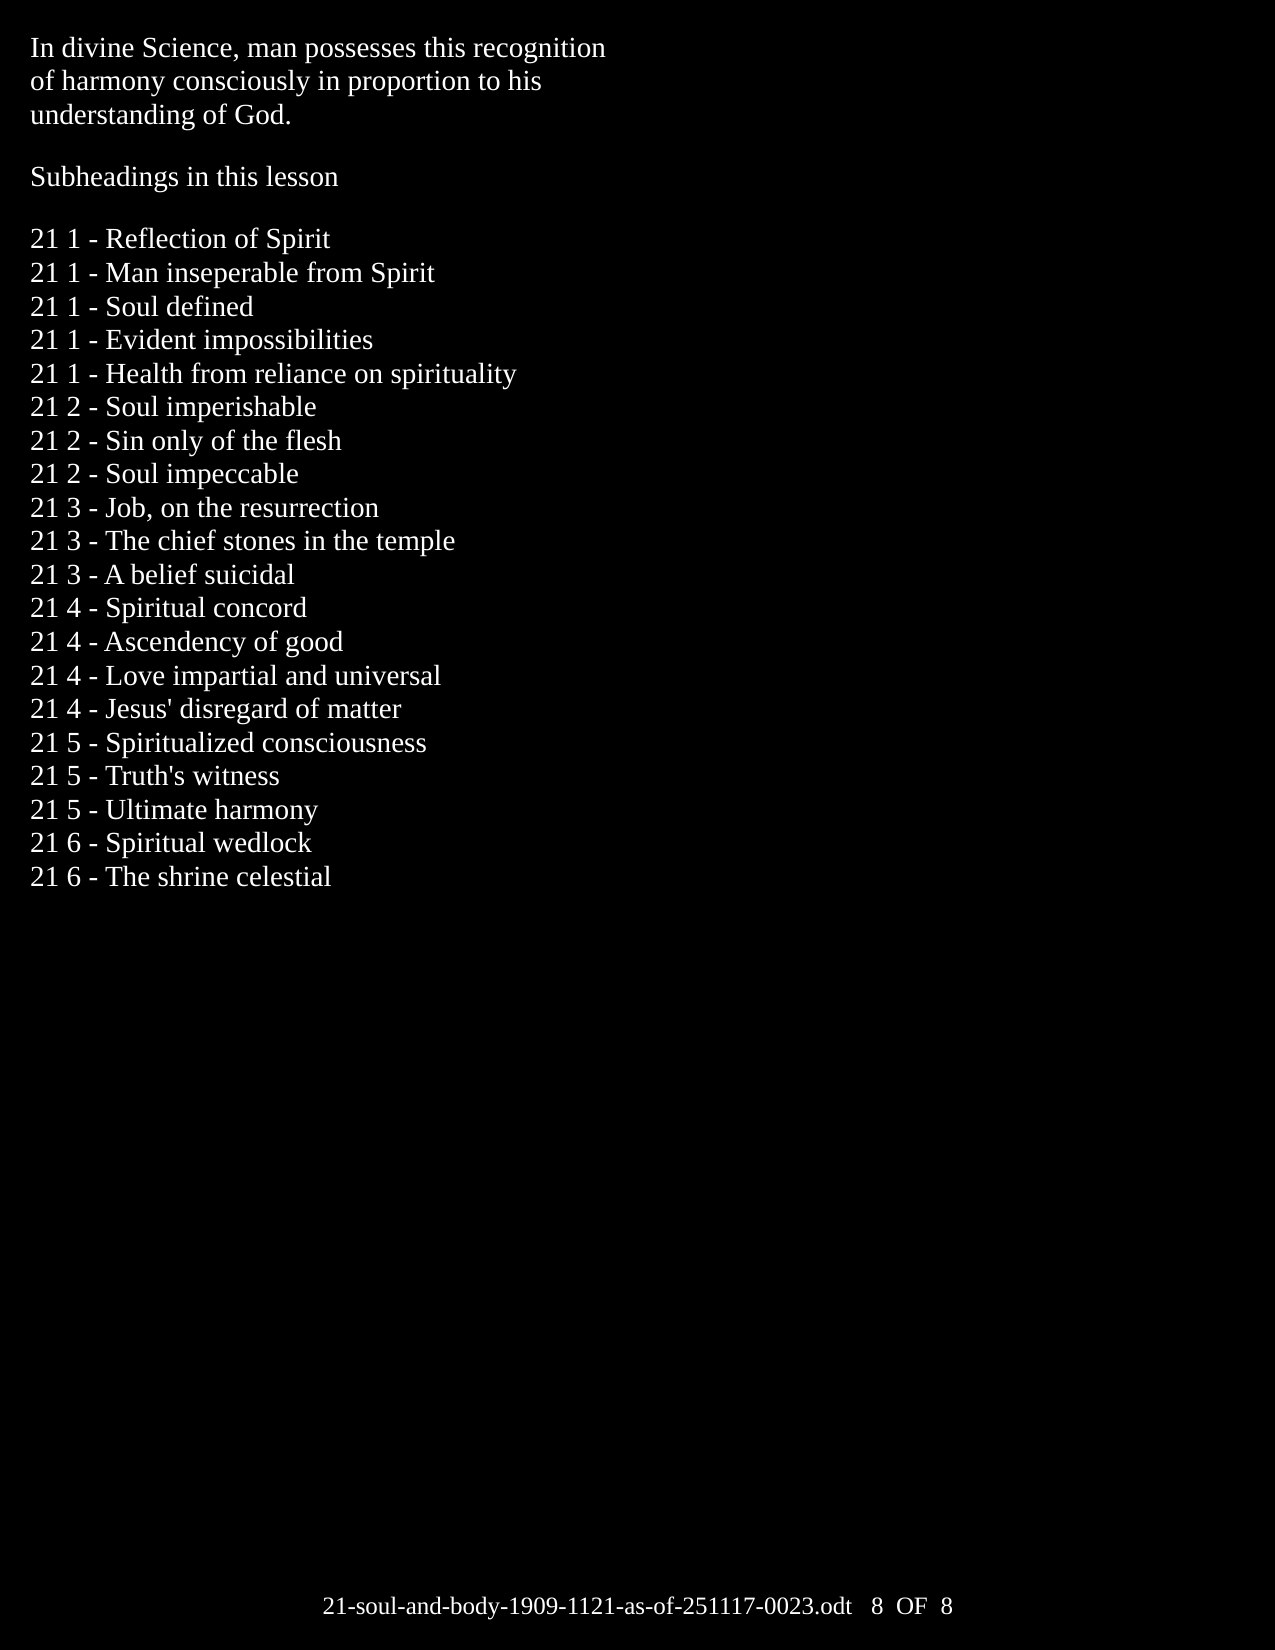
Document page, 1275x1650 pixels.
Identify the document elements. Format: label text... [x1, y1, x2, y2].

text II Corinthians 5:1,6,8,16 1 For we know that if our earthly house of this tabernacle were dissolved, we have a building of God, an house not made with hands, eternal in the heavens. 6 Therefore we are always confident, knowing that, whilst we are at home in the body, we are absent from the Lord: 8 We are confident, I say, and willing rather to be absent from the body, and to be present with the Lord. 16 Wherefore henceforth know we no man after the flesh: yea, though we have known Christ after the flesh, yet now henceforth know we him no more. *** Revelation 21:2-4,23 2 And I John saw the holy city, new Jerusalem, coming down from God out of heaven, prepared as a bride adorned for her husband. 3 And I heard a great voice out of heaven saying, Behold, the tabernacle of God is with men, and he will dwell with them, and they shall be his people, and God himself shall be with them, and be their God. 4 And God shall wipe away all tears from their eyes; and there shall be no more death, neither sorrow, nor crying, neither shall there be any more pain: for the former things are passed away. 23 And the city had no need of the sun, neither of the moon, to shine in it: for the glory of God did lighten it, and the Lamb is the light thereof. 582:14 Chapter 17: Glossary (BRIDE) BRIDE. Purity and innocence, conceiving man in the idea of God; a sense of Soul, which has spiritual bliss and enjoys but cannot suffer. ooo1 Chapter 16: The Apocalypse - 574:25 (Spiritual wedlock) Think of this, dear reader, for it will lift the sackcloth from your eyes, and you will behold the soft-winged dove descending upon you. The very circumstance, which your suffering sense deems wrathful and afflictive, Love can make an angel entertained unawares. Then thought gently whispers: "Come hither! Arise from your false consciousness into the true sense of Love, and behold the Lamb's wife, - Love wedded to its own spiritual idea." Then cometh the marriage feast, for this revelation will destroy forever the physical plagues imposed by material sense. ooo1 Chapter 16: The Apocalypse - 576:8-25 (The shrine celestial) In Revelation xxi. 22, further describing this holy city, the beloved Disciple writes: - And I saw no temple therein: for the Lord God Almighty and the Lamb are the temple of it. There was no temple, - that is, no material structure in which to worship God, for He must be worshipped in spirit and in love. The word temple also means body. The Revelator was familiar with Jesus' use of this word, as when Jesus spoke of his material body as the temple to be temporarily rebuilt (John ii. 21). What further indication need we of the real man's incorporeality than this, that John saw heaven and earth with "no temple [body] therein"? This kingdom of God "is within you," - is within reach of man's consciousness here, and the spiritual idea reveals it. In divine Science, man possesses this recognition of harmony consciously in proportion to his understanding of God. Subheadings in this lesson 21 1 - Reflection of Spirit 21 1 - Man inseperable from Spirit 21 1 - Soul defined 21 1 - Evident impossibilities 21 1 - Health from reliance on spirituality 21 2 - Soul imperishable 21 2 - Sin only of the flesh 21 2 - Soul impeccable 21 3 - Job, on the resurrection 21 3 - The chief stones in the temple 21 3 - A belief suicidal 21 4 - Spiritual concord 21 4 - Ascendency of good 21 4 - Love impartial and universal 21 4 - Jesus' disregard of matter 21 5 - Spiritualized consciousness 21 5 - Truth's witness 21 5 - Ultimate harmony 21 6 - Spiritual wedlock 21 6 - The shrine celestial [30, 30, 637, 892]
